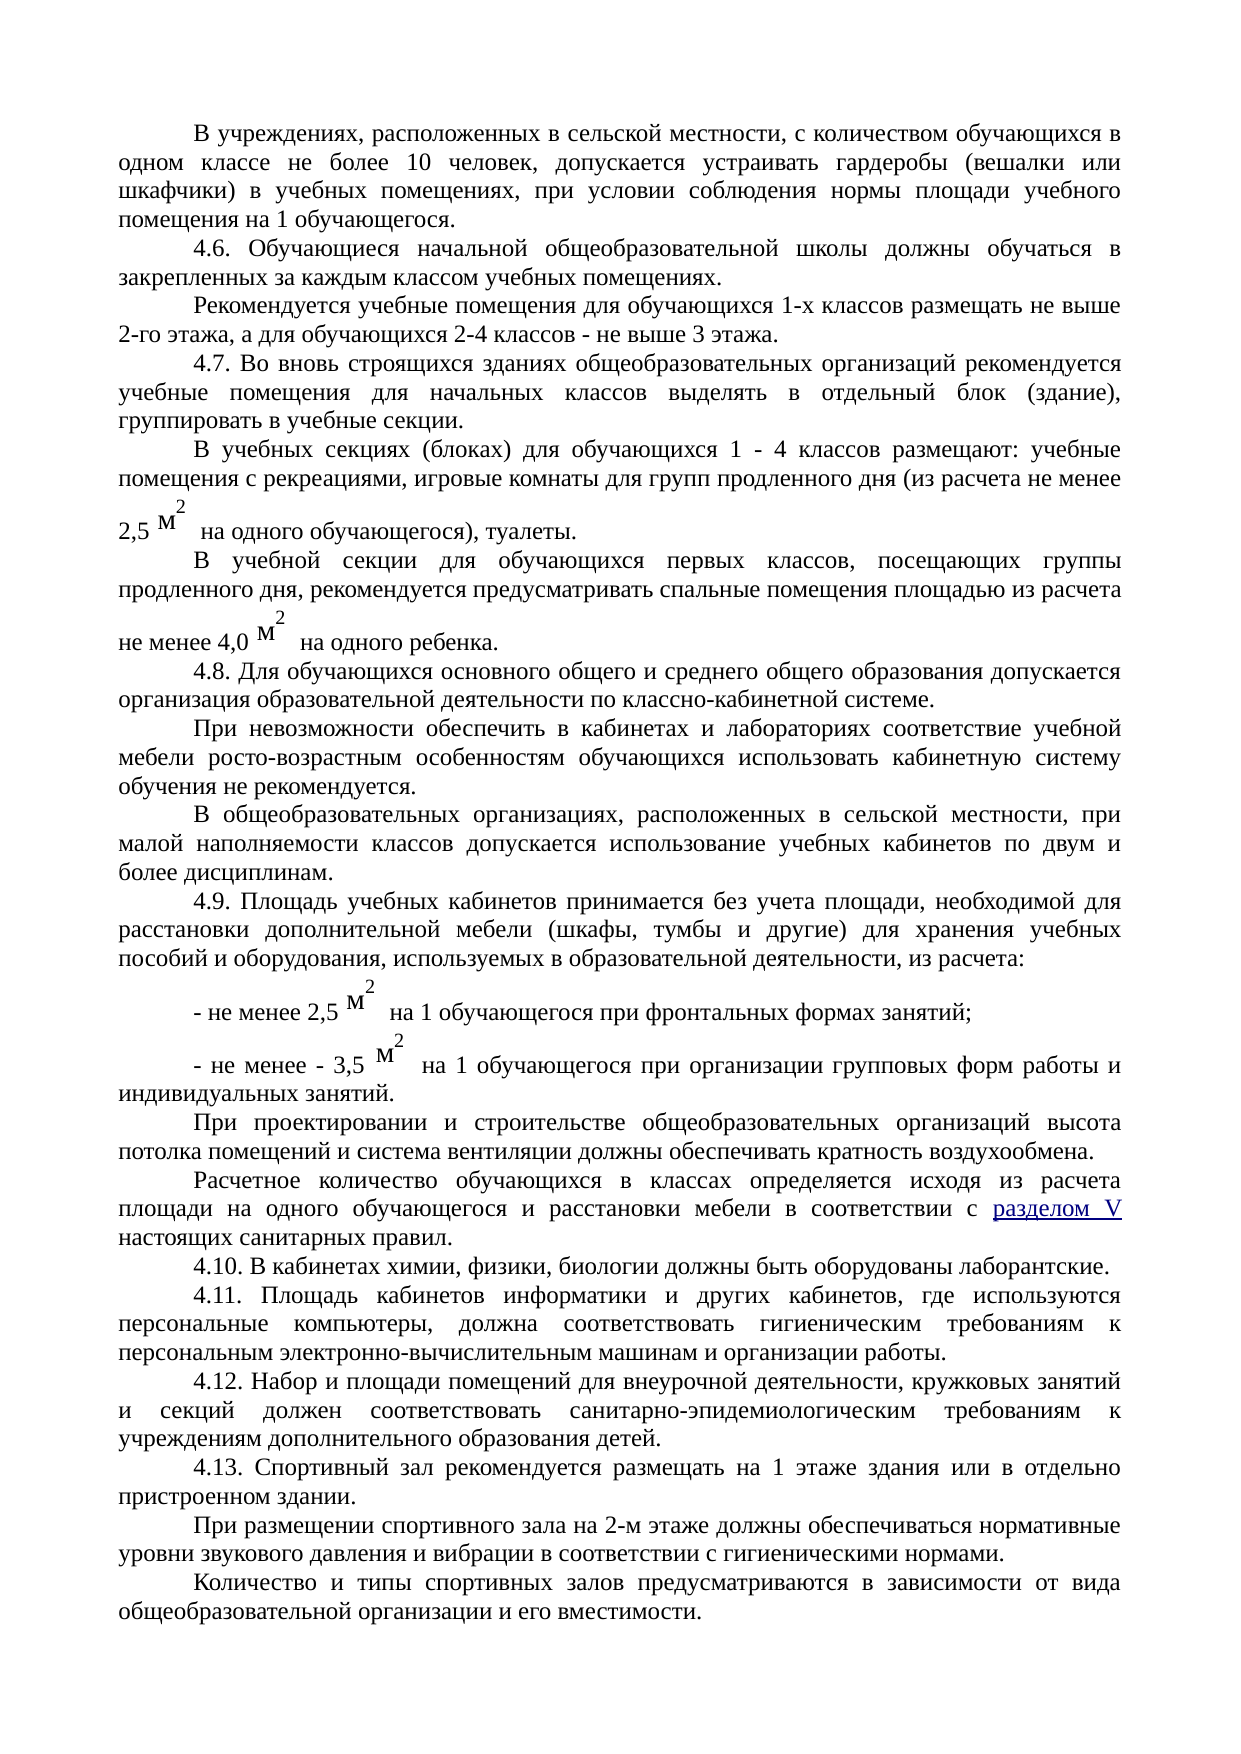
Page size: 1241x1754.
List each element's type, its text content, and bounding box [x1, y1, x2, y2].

text В учреждениях, расположенных в сельской местности, с количеством обучающихся в одном классе не более 10 человек, допускается устраивать гардеробы (вешалки или шкафчики) в учебных помещениях, при условии соблюдения нормы площади учебного помещения на 1 обучающегося. [118, 118, 1122, 233]
text При невозможности обеспечить в кабинетах и лабораториях соответствие учебной мебели росто-возрастным особенностям обучающихся использовать кабинетную систему обучения не рекомендуется. [118, 713, 1122, 799]
text 4.9. Площадь учебных кабинетов принимается без учета площади, необходимой для расстановки дополнительной мебели (шкафы, тумбы и другие) для хранения учебных пособий и оборудования, используемых в образовательной деятельности, из расчета: [118, 886, 1122, 972]
text При размещении спортивного зала на 2-м этаже должны обеспечиваться нормативные уровни звукового давления и вибрации в соответствии с гигиеническими нормами. [118, 1510, 1122, 1567]
text 4.12. Набор и площади помещений для внеурочной деятельности, кружковых занятий и секций должен соответствовать санитарно-эпидемиологическим требованиям к учреждениям дополнительного образования детей. [118, 1366, 1122, 1452]
text Рекомендуется учебные помещения для обучающихся 1-х классов размещать не выше 2-го этажа, а для обучающихся 2-4 классов - не выше 3 этажа. [118, 291, 1122, 348]
text 4.8. Для обучающихся основного общего и среднего общего образования допускается организация образовательной деятельности по классно-кабинетной системе. [118, 656, 1122, 713]
text 4.11. Площадь кабинетов информатики и других кабинетов, где используются персональные компьютеры, должна соответствовать гигиеническим требованиям к персональным электронно-вычислительным машинам и организации работы. [118, 1280, 1122, 1366]
text Расчетное количество обучающихся в классах определяется исходя из расчета площади на одного обучающегося и расстановки мебели в соответствии с разделом V настоящих санитарных правил. [118, 1165, 1122, 1251]
text При проектировании и строительстве общеобразовательных организаций высота потолка помещений и система вентиляции должны обеспечивать кратность воздухообмена. [118, 1107, 1122, 1165]
text 4.6. Обучающиеся начальной общеобразовательной школы должны обучаться в закрепленных за каждым классом учебных помещениях. [118, 233, 1122, 291]
text Количество и типы спортивных залов предусматриваются в зависимости от вида общеобразовательной организации и его вместимости. [118, 1567, 1122, 1625]
text 4.10. В кабинетах химии, физики, биологии должны быть оборудованы лаборантские. [118, 1251, 1122, 1280]
text 4.7. Во вновь строящихся зданиях общеобразовательных организаций рекомендуется учебные помещения для начальных классов выделять в отдельный блок (здание), группировать в учебные секции. [118, 348, 1122, 434]
text - не менее - 3,5 на 1 обучающегося при организации групповых форм работы и индивидуальных занятий. [118, 1025, 1122, 1107]
text В учебных секциях (блоках) для обучающихся 1 - 4 классов размещают: учебные помещения с рекреациями, игровые комнаты для групп продленного дня (из расчета не менее 2,5 на одного обучающегося), туалеты. [118, 434, 1122, 545]
text 4.13. Спортивный зал рекомендуется размещать на 1 этаже здания или в отдельно пристроенном здании. [118, 1452, 1122, 1510]
text В общеобразовательных организациях, расположенных в сельской местности, при малой наполняемости классов допускается использование учебных кабинетов по двум и более дисциплинам. [118, 799, 1122, 886]
text - не менее 2,5 на 1 обучающегося при фронтальных формах занятий; [118, 972, 1122, 1025]
text В учебной секции для обучающихся первых классов, посещающих группы продленного дня, рекомендуется предусматривать спальные помещения площадью из расчета не менее 4,0 на одного ребенка. [118, 545, 1122, 656]
